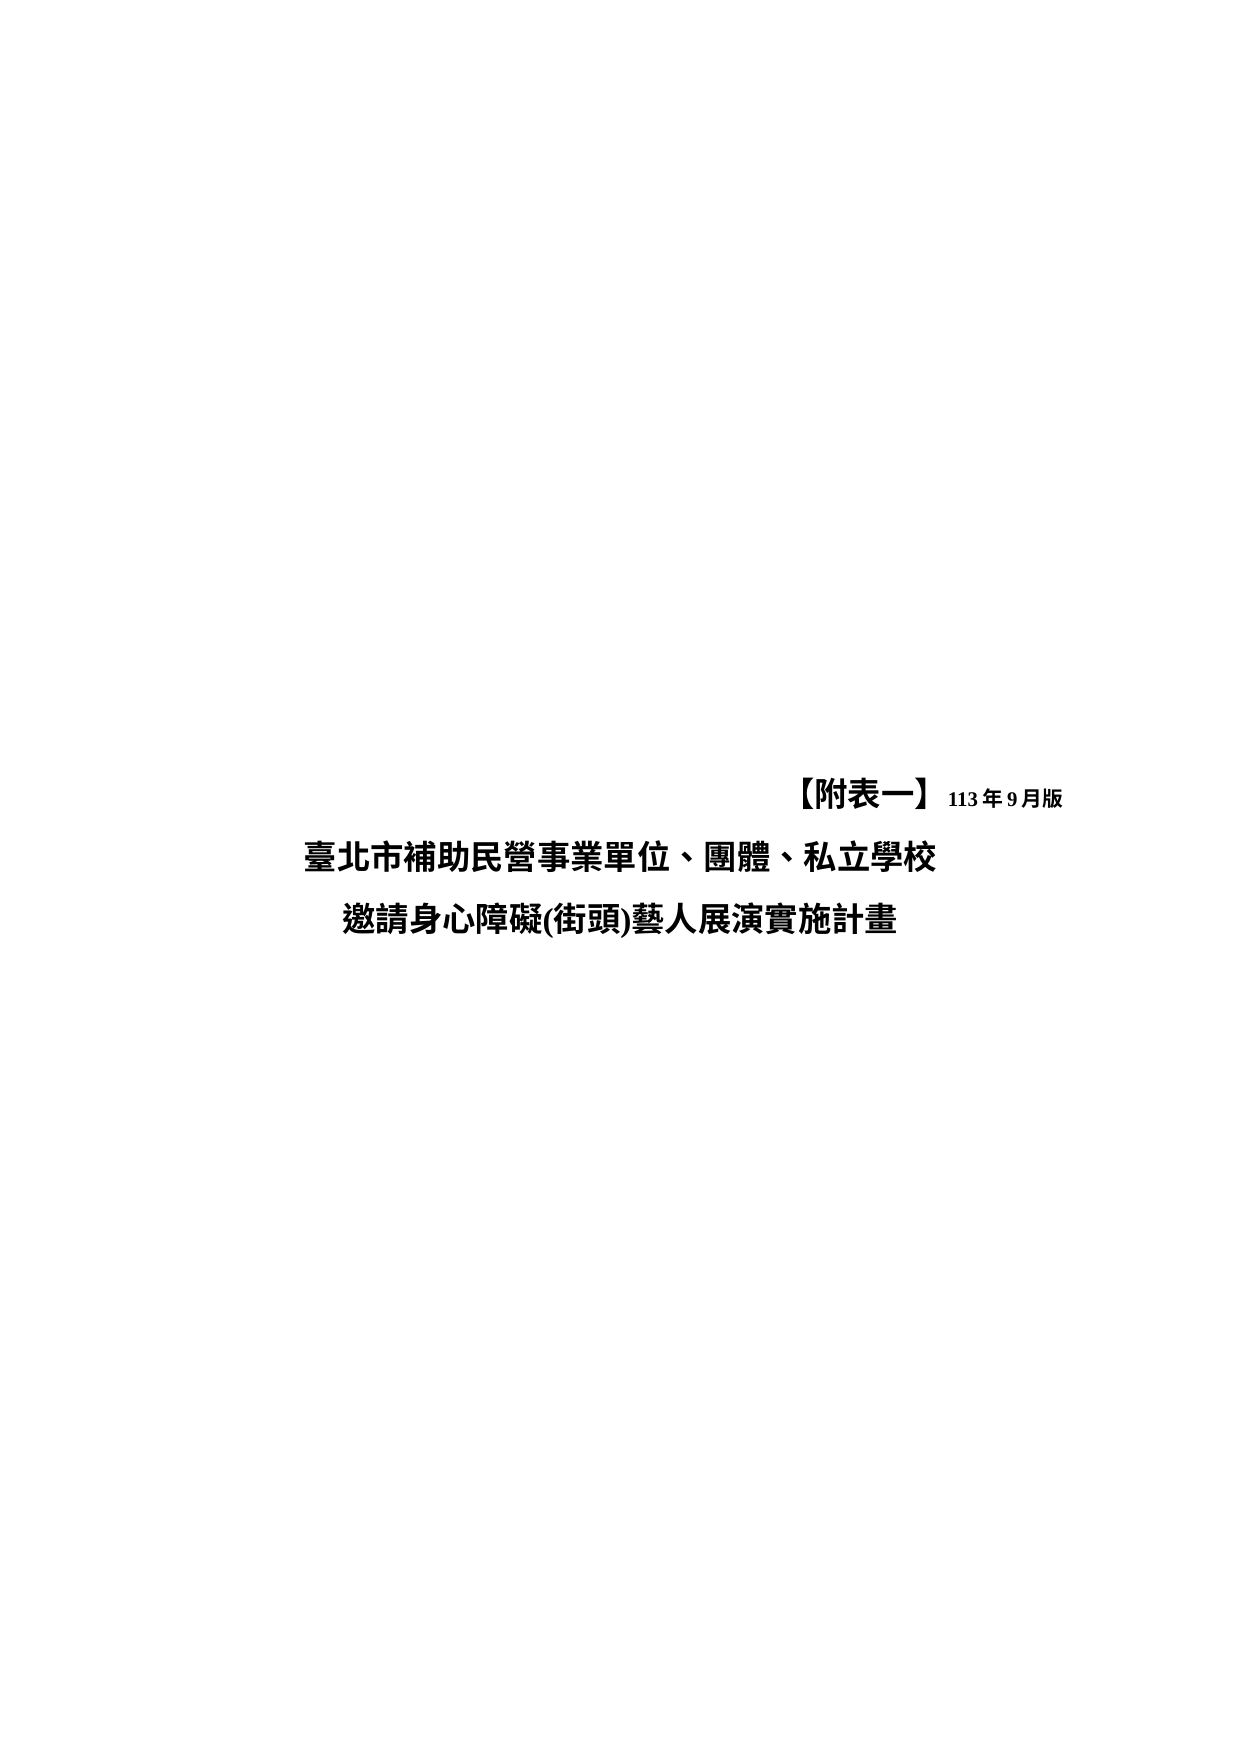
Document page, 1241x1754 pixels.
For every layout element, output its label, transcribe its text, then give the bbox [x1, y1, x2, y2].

text 臺北市補助民營事業單位、團體、私立學校 [177, 813, 1063, 875]
text 邀請身心障礙(街頭)藝人展演實施計畫 [177, 875, 1063, 938]
text 【附表一】113年9月版 [177, 750, 1063, 813]
